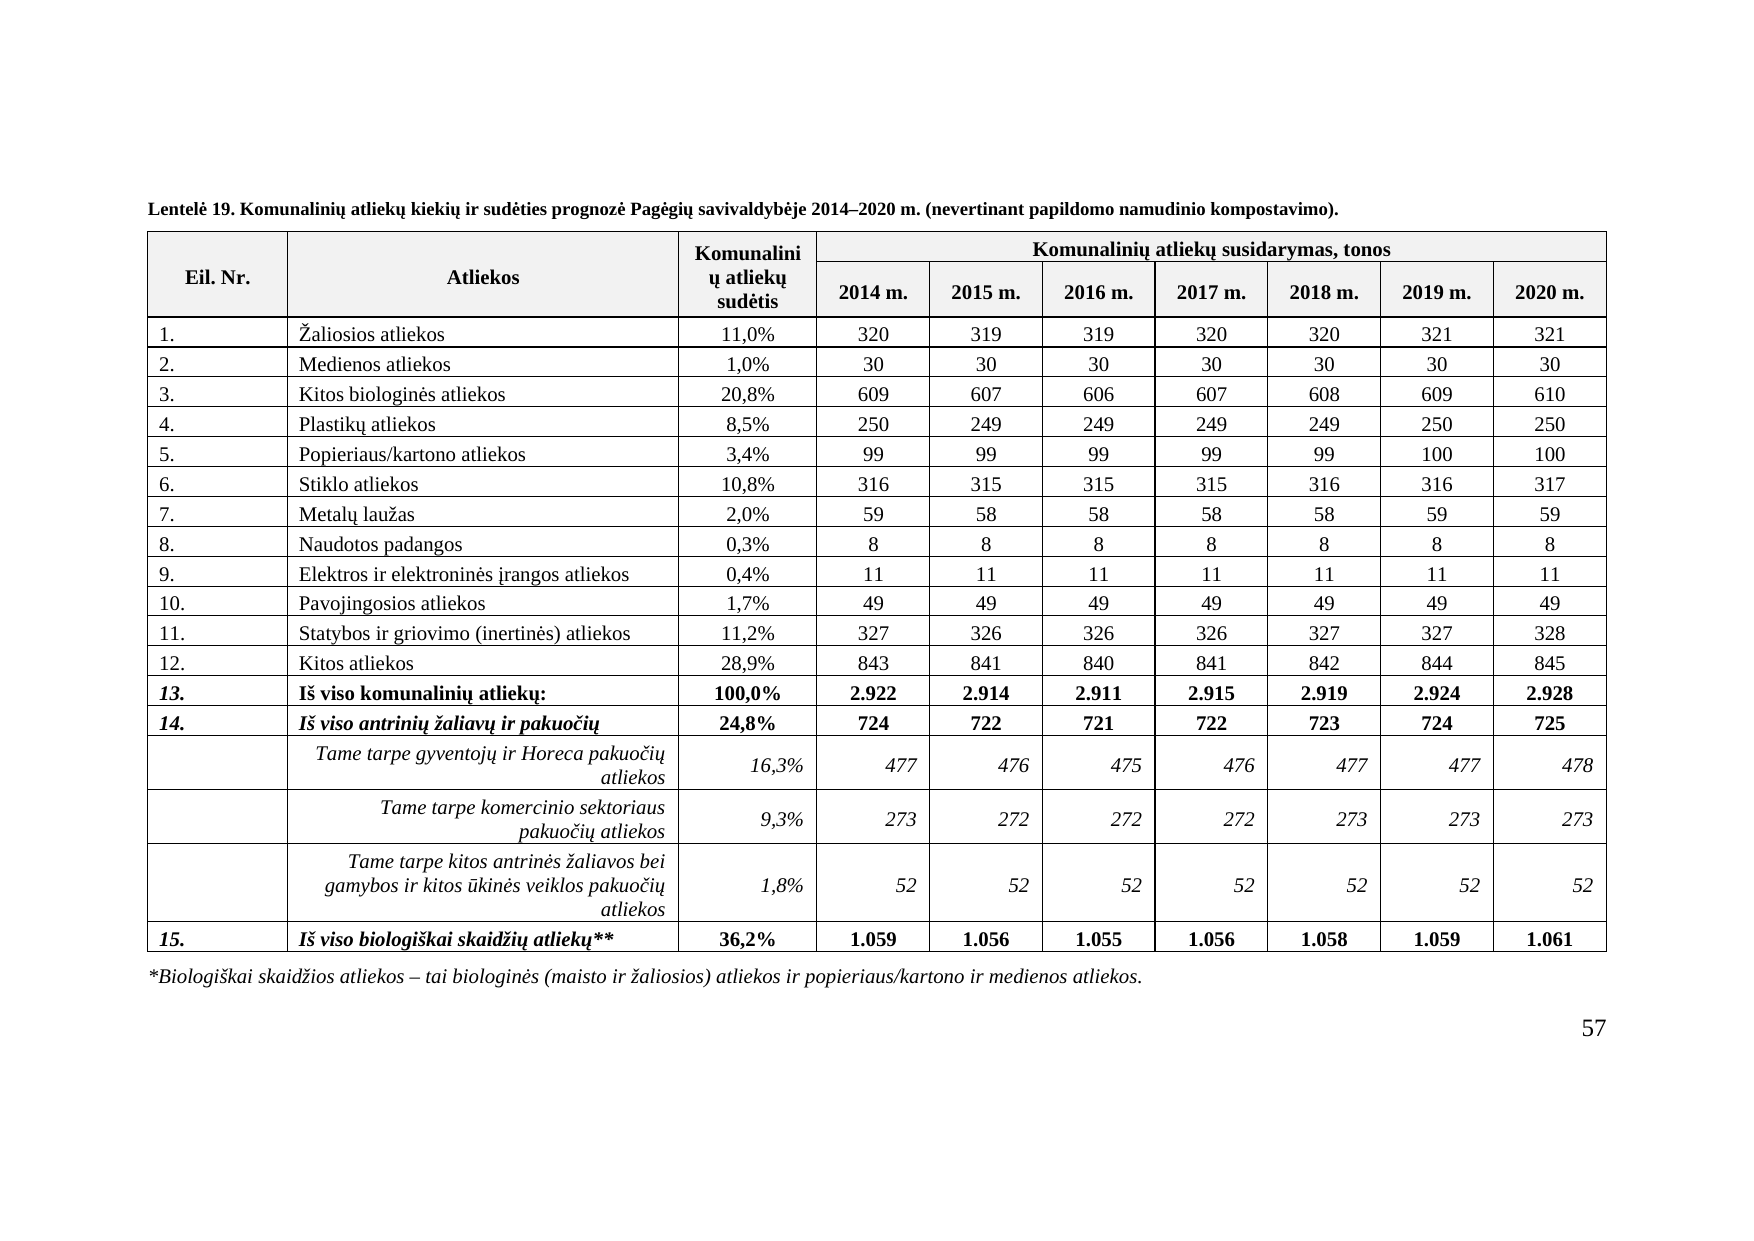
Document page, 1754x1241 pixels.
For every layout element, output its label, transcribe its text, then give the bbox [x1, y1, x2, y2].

table_cell 326 [1043, 616, 1154, 645]
table_cell 609 [817, 377, 929, 406]
table_cell Žaliosios atliekos [288, 318, 678, 346]
table_cell Kitos biologinės atliekos [288, 377, 678, 406]
table_cell 7. [148, 497, 287, 526]
table_cell 249 [1268, 407, 1380, 436]
table_cell 724 [1381, 706, 1493, 735]
table_cell 30 [1268, 348, 1380, 376]
table_cell 11,2% [679, 616, 816, 645]
table_cell 2018 m. [1268, 262, 1380, 316]
table_cell 28,9% [679, 646, 816, 675]
table_cell 3,4% [679, 437, 816, 466]
table_cell Kitos atliekos [288, 646, 678, 675]
table_cell 11 [1494, 557, 1606, 586]
table_cell 722 [930, 706, 1042, 735]
table_cell 52 [1381, 844, 1493, 921]
table_cell 2016 m. [1043, 262, 1154, 316]
table_cell 250 [817, 407, 929, 436]
table_cell Iš viso biologiškai skaidžių atliekų** [288, 922, 678, 951]
table_cell 315 [1156, 467, 1267, 496]
table_cell 0,4% [679, 557, 816, 586]
table_cell 8,5% [679, 407, 816, 436]
table_cell 2.928 [1494, 676, 1606, 705]
table_cell 2.915 [1156, 676, 1267, 705]
table_cell 49 [1268, 587, 1380, 615]
table_cell 100,0% [679, 676, 816, 705]
table_cell 721 [1043, 706, 1154, 735]
table_cell 476 [1156, 736, 1267, 789]
table_cell 273 [1494, 790, 1606, 843]
table_cell 99 [1268, 437, 1380, 466]
table_cell 608 [1268, 377, 1380, 406]
table_cell 249 [1043, 407, 1154, 436]
table_cell Tame tarpe kitos antrinės žaliavos bei gamybos ir kitos ūkinės veiklos pakuočių atliekos [288, 844, 678, 921]
table_cell 1,7% [679, 587, 816, 615]
table_cell 30 [1156, 348, 1267, 376]
table_cell 841 [1156, 646, 1267, 675]
table_cell 11 [817, 557, 929, 586]
table_cell 725 [1494, 706, 1606, 735]
table_cell 316 [1381, 467, 1493, 496]
table_cell 100 [1494, 437, 1606, 466]
table_cell 2020 m. [1494, 262, 1606, 316]
table_cell 30 [817, 348, 929, 376]
table_cell 11. [148, 616, 287, 645]
table_cell 58 [1268, 497, 1380, 526]
table_cell 1.059 [817, 922, 929, 951]
table_header Komunalinių atliekų sudėtis [679, 232, 816, 316]
table_cell 9. [148, 557, 287, 586]
table_cell Naudotos padangos [288, 527, 678, 556]
table_cell 844 [1381, 646, 1493, 675]
table_cell [148, 736, 287, 789]
table_header Atliekos [288, 232, 678, 316]
table_cell 99 [930, 437, 1042, 466]
table_cell Iš viso antrinių žaliavų ir pakuočių [288, 706, 678, 735]
table_cell 99 [1156, 437, 1267, 466]
table_cell 326 [1156, 616, 1267, 645]
table_cell 30 [1381, 348, 1493, 376]
table_cell Plastikų atliekos [288, 407, 678, 436]
table_cell 606 [1043, 377, 1154, 406]
table_cell 328 [1494, 616, 1606, 645]
table_cell 8 [1156, 527, 1267, 556]
table_cell 250 [1381, 407, 1493, 436]
table_cell 52 [1156, 844, 1267, 921]
text Lentelė 19. Komunalinių atliekų kiekių ir sudėties prognozė Pagėgių savivaldybėje 2014–2020 m. (nevertinant papildomo namudinio kompostavimo). [148, 198, 1606, 219]
table_cell 2. [148, 348, 287, 376]
table_cell 49 [1381, 587, 1493, 615]
table_cell 272 [930, 790, 1042, 843]
table_cell 327 [1268, 616, 1380, 645]
table_cell 845 [1494, 646, 1606, 675]
table_cell 15. [148, 922, 287, 951]
table_cell 2.911 [1043, 676, 1154, 705]
table_cell 2,0% [679, 497, 816, 526]
table_cell 842 [1268, 646, 1380, 675]
table_cell 8 [1381, 527, 1493, 556]
table_cell Tame tarpe komercinio sektoriaus pakuočių atliekos [288, 790, 678, 843]
table_cell 316 [817, 467, 929, 496]
table_cell Tame tarpe gyventojų ir Horeca pakuočių atliekos [288, 736, 678, 789]
table_cell Stiklo atliekos [288, 467, 678, 496]
table_cell 327 [1381, 616, 1493, 645]
table_cell 272 [1156, 790, 1267, 843]
table_cell 8 [1268, 527, 1380, 556]
table_cell 326 [930, 616, 1042, 645]
table_cell Iš viso komunalinių atliekų: [288, 676, 678, 705]
table_cell 6. [148, 467, 287, 496]
table_cell 724 [817, 706, 929, 735]
table_cell 16,3% [679, 736, 816, 789]
table_cell 11,0% [679, 318, 816, 346]
table_cell 8. [148, 527, 287, 556]
table_cell 0,3% [679, 527, 816, 556]
table_cell Metalų laužas [288, 497, 678, 526]
table_cell 52 [817, 844, 929, 921]
table_cell 320 [1156, 318, 1267, 346]
table_cell 610 [1494, 377, 1606, 406]
table_cell 327 [817, 616, 929, 645]
table_cell 1.056 [1156, 922, 1267, 951]
table_cell 2015 m. [930, 262, 1042, 316]
table_cell 2014 m. [817, 262, 929, 316]
table_cell 477 [817, 736, 929, 789]
table_cell 8 [930, 527, 1042, 556]
table_cell 24,8% [679, 706, 816, 735]
table_cell 8 [817, 527, 929, 556]
table_cell 2.919 [1268, 676, 1380, 705]
table_cell 478 [1494, 736, 1606, 789]
table_cell 1.059 [1381, 922, 1493, 951]
table_cell 317 [1494, 467, 1606, 496]
table_cell Statybos ir griovimo (inertinės) atliekos [288, 616, 678, 645]
table_cell 477 [1268, 736, 1380, 789]
table_cell 1,0% [679, 348, 816, 376]
table_cell 1. [148, 318, 287, 346]
table_cell 3. [148, 377, 287, 406]
table_cell 723 [1268, 706, 1380, 735]
table_cell 1.058 [1268, 922, 1380, 951]
table_header Komunalinių atliekų susidarymas, tonos [817, 232, 1606, 261]
table_cell 320 [817, 318, 929, 346]
table_cell 319 [930, 318, 1042, 346]
table_cell 321 [1381, 318, 1493, 346]
table_cell 321 [1494, 318, 1606, 346]
text *Biologiškai skaidžios atliekos – tai biologinės (maisto ir žaliosios) atliekos ir popieriaus/kartono ir medienos atliekos. [148, 964, 1606, 988]
table_cell 315 [930, 467, 1042, 496]
table_cell 58 [1156, 497, 1267, 526]
table_cell 30 [930, 348, 1042, 376]
table_cell 11 [930, 557, 1042, 586]
table_cell [148, 844, 287, 921]
table_cell 14. [148, 706, 287, 735]
table_cell 49 [1156, 587, 1267, 615]
table_cell 1,8% [679, 844, 816, 921]
table_cell 475 [1043, 736, 1154, 789]
table_cell 607 [930, 377, 1042, 406]
table_cell 10,8% [679, 467, 816, 496]
table_cell 2.922 [817, 676, 929, 705]
table_cell Elektros ir elektroninės įrangos atliekos [288, 557, 678, 586]
table_cell 11 [1043, 557, 1154, 586]
table_cell 1.061 [1494, 922, 1606, 951]
table_cell 49 [1043, 587, 1154, 615]
table_cell 609 [1381, 377, 1493, 406]
table_cell 13. [148, 676, 287, 705]
table_cell 315 [1043, 467, 1154, 496]
table_cell 272 [1043, 790, 1154, 843]
table_cell 52 [1494, 844, 1606, 921]
table_cell 11 [1156, 557, 1267, 586]
table_header Eil. Nr. [148, 232, 287, 316]
table_cell 249 [1156, 407, 1267, 436]
table_cell 30 [1494, 348, 1606, 376]
table_cell 1.055 [1043, 922, 1154, 951]
table_cell 2.914 [930, 676, 1042, 705]
table_cell 722 [1156, 706, 1267, 735]
table_cell 99 [817, 437, 929, 466]
table_cell [148, 790, 287, 843]
table_cell 59 [1494, 497, 1606, 526]
table_cell 4. [148, 407, 287, 436]
table_cell Popieriaus/kartono atliekos [288, 437, 678, 466]
table_cell 49 [1494, 587, 1606, 615]
table_cell 316 [1268, 467, 1380, 496]
table_cell 840 [1043, 646, 1154, 675]
table_cell 11 [1268, 557, 1380, 586]
table_cell 52 [1043, 844, 1154, 921]
table_cell 843 [817, 646, 929, 675]
table_cell 99 [1043, 437, 1154, 466]
table_cell 36,2% [679, 922, 816, 951]
table_cell 320 [1268, 318, 1380, 346]
table_cell 12. [148, 646, 287, 675]
table_cell 2019 m. [1381, 262, 1493, 316]
table_cell 249 [930, 407, 1042, 436]
table_cell 49 [930, 587, 1042, 615]
table_cell 52 [1268, 844, 1380, 921]
table_cell 20,8% [679, 377, 816, 406]
table_cell 476 [930, 736, 1042, 789]
table_cell 5. [148, 437, 287, 466]
table_cell 2.924 [1381, 676, 1493, 705]
table_cell 9,3% [679, 790, 816, 843]
table_cell 8 [1043, 527, 1154, 556]
table_cell 319 [1043, 318, 1154, 346]
table_cell 8 [1494, 527, 1606, 556]
table_cell 2017 m. [1156, 262, 1267, 316]
table_cell 58 [1043, 497, 1154, 526]
table_cell Medienos atliekos [288, 348, 678, 376]
table_cell 100 [1381, 437, 1493, 466]
table_cell 1.056 [930, 922, 1042, 951]
table_cell 250 [1494, 407, 1606, 436]
table_cell 59 [817, 497, 929, 526]
table_cell 477 [1381, 736, 1493, 789]
table_cell Pavojingosios atliekos [288, 587, 678, 615]
table_cell 59 [1381, 497, 1493, 526]
table_cell 58 [930, 497, 1042, 526]
table_cell 30 [1043, 348, 1154, 376]
table_cell 49 [817, 587, 929, 615]
table_cell 841 [930, 646, 1042, 675]
table_cell 273 [1381, 790, 1493, 843]
table_cell 10. [148, 587, 287, 615]
table_cell 607 [1156, 377, 1267, 406]
table_cell 11 [1381, 557, 1493, 586]
table_cell 273 [817, 790, 929, 843]
table_cell 273 [1268, 790, 1380, 843]
table_cell 52 [930, 844, 1042, 921]
